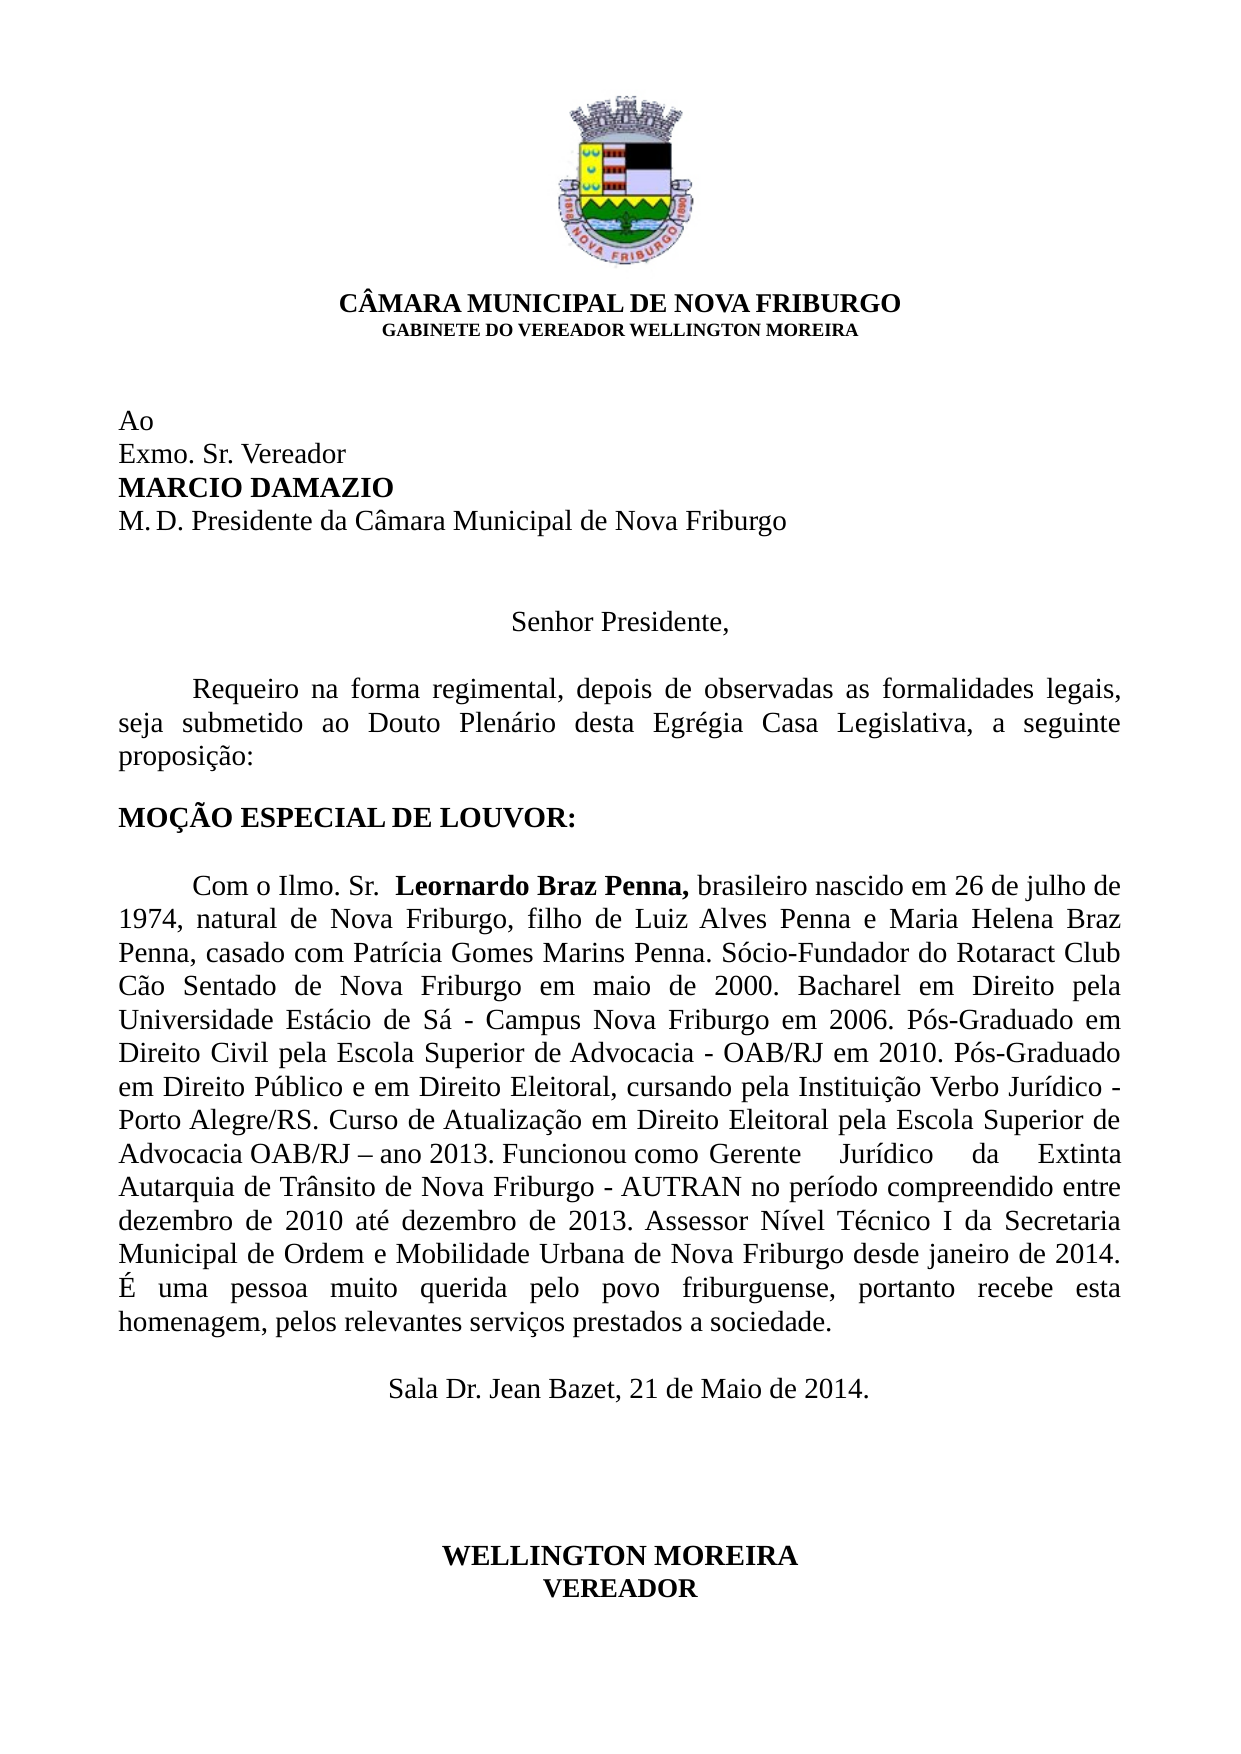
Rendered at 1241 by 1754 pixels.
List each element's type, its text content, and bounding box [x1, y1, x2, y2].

text Senhor Presidente, [118, 604, 1122, 638]
text Exmo. Sr. Vereador [118, 436, 1122, 470]
text Com o Ilmo. Sr. Leornardo Braz Penna, brasileiro nascido em 26 de julho de 1974, natural de Nova Friburgo, filho de Luiz Alves Penna e Maria Helena Braz Penna, casado com Patrícia Gomes Marins Penna. Sócio-Fundador do Rotaract Club Cão Sentado de Nova Friburgo em maio de 2000. Bacharel em Direito pela Universidade Estácio de Sá - Campus Nova Friburgo em 2006. Pós-Graduado em Direito Civil pela Escola Superior de Advocacia - OAB/RJ em 2010. Pós-Graduado em Direito Público e em Direito Eleitoral, cursando pela Instituição Verbo Jurídico - Porto Alegre/RS. Curso de Atualização em Direito Eleitoral pela Escola Superior de Advocacia OAB/RJ – ano 2013. Funcionou como Gerente Jurídico da Extinta Autarquia de Trânsito de Nova Friburgo - AUTRAN no período compreendido entre dezembro de 2010 até dezembro de 2013. Assessor Nível Técnico I da Secretaria Municipal de Ordem e Mobilidade Urbana de Nova Friburgo desde janeiro de 2014. É uma pessoa muito querida pelo povo friburguense, portanto recebe esta homenagem, pelos relevantes serviços prestados a sociedade. [118, 868, 1122, 1337]
text Ao [118, 403, 1122, 436]
text GABINETE DO VEREADOR WELLINGTON MOREIRA [118, 319, 1122, 340]
picture [537, 79, 703, 279]
text MOÇÃO ESPECIAL DE LOUVOR: [118, 801, 1122, 834]
text Sala Dr. Jean Bazet, 21 de Maio de 2014. [118, 1371, 1122, 1404]
text CÂMARA MUNICIPAL DE NOVA FRIBURGO [118, 288, 1122, 319]
list D. Presidente da Câmara Municipal de Nova Friburgo [118, 503, 1122, 537]
text Requeiro na forma regimental, depois de observadas as formalidades legais, seja submetido ao Douto Plenário desta Egrégia Casa Legislativa, a seguinte proposição: [118, 671, 1122, 772]
text VEREADOR [118, 1572, 1122, 1603]
text MARCIO DAMAZIO [118, 470, 1122, 503]
text WELLINGTON MOREIRA [118, 1538, 1122, 1572]
